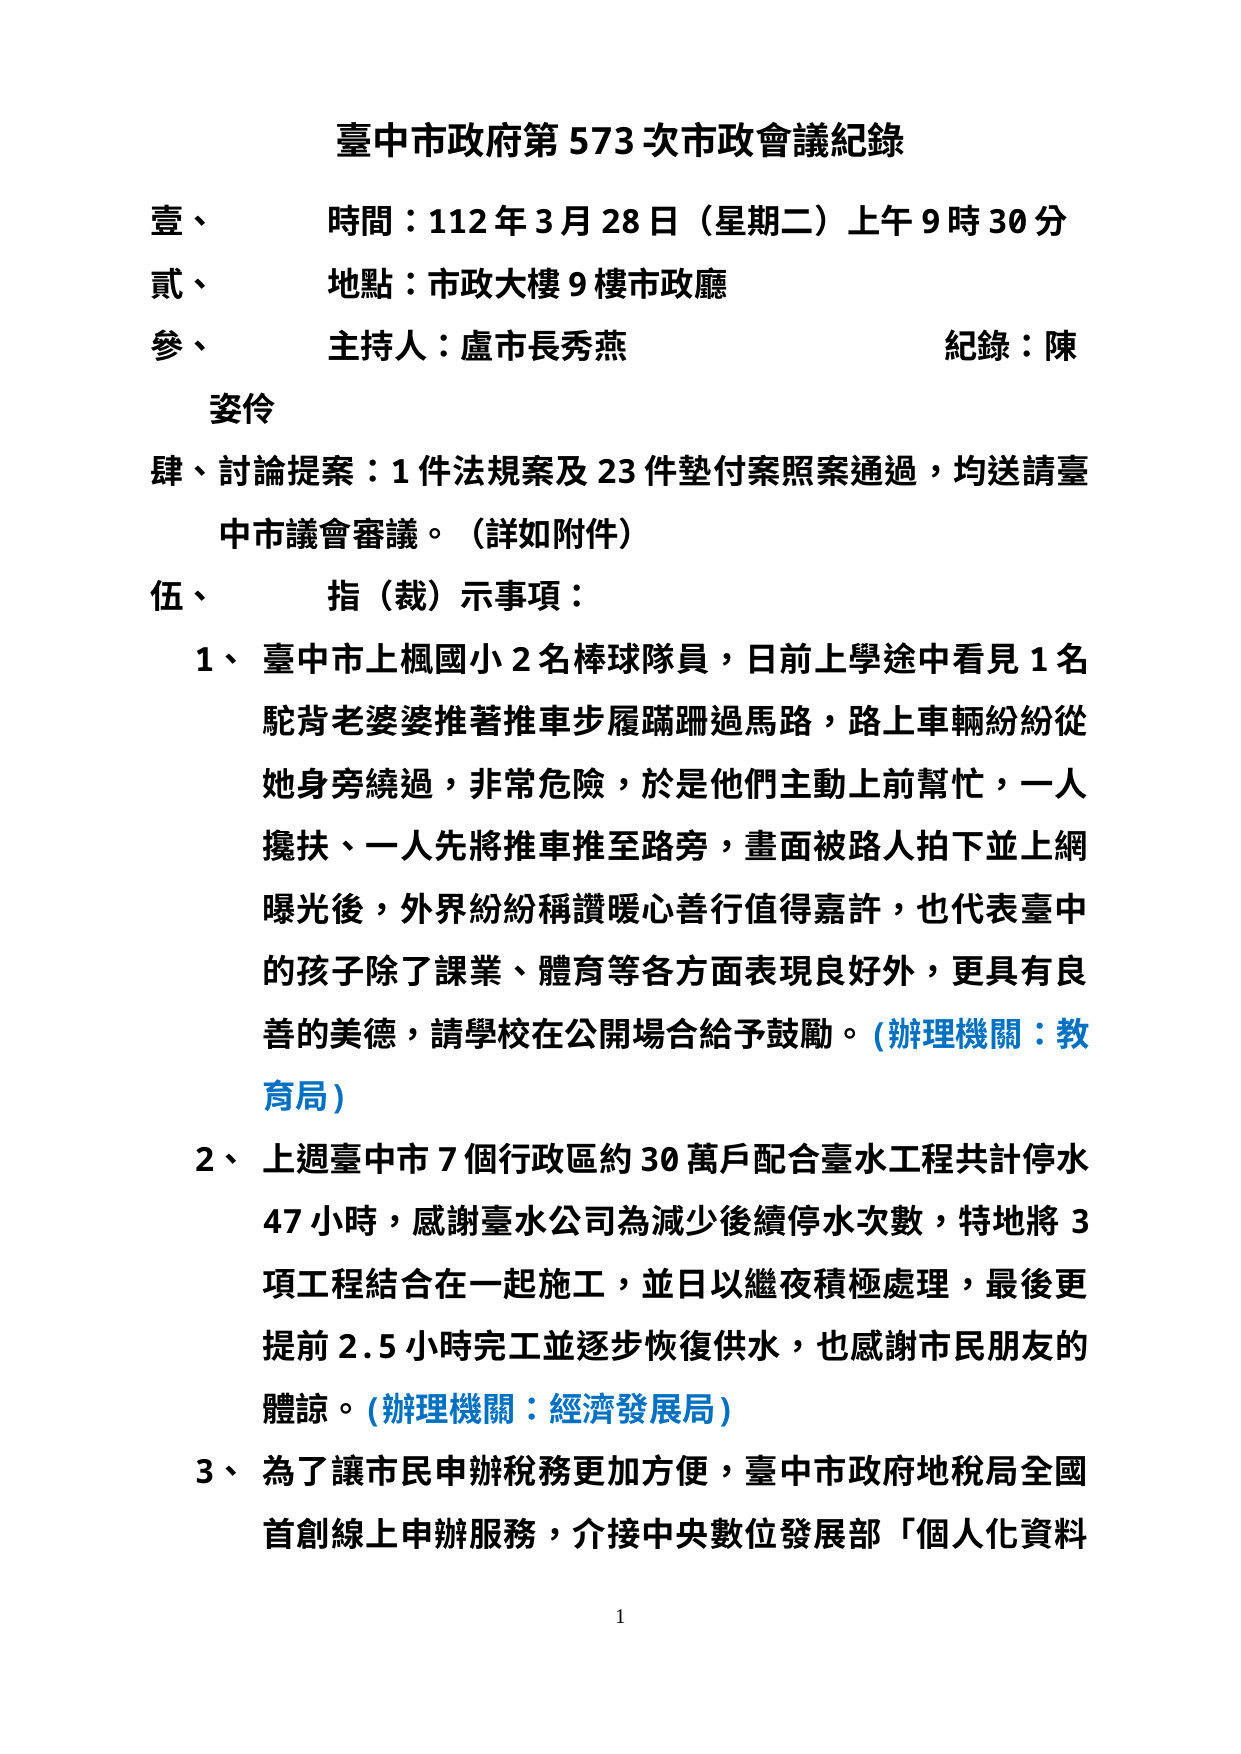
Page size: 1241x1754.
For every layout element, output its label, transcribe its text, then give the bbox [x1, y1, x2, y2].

list 時間：112年3月28日（星期二）上午9時30分 [150, 177, 1090, 240]
list 討論提案：1件法規案及23件墊付案照案通過，均送請臺中市議會審議。（詳如附件） [150, 427, 1090, 552]
list 為了讓市民申辦稅務更加方便，臺中市政府地稅局全國首創線上申辦服務，介接中央數位發展部「個人化資料自主運用MyData平臺」，提供補發繳款書、繳納證明及地價稅自用住宅用地申請等46項民眾常申辦的項目，介接項目居全國之冠；此外，民眾只要使用自然人憑證、金融憑證、晶片金融卡或健保卡任一方式驗證身分，並透過線上同意後，所需要的申辦文件就會即時傳輸到地稅局，節省四處奔波蒐集資料的時間，且為鼓勵民眾使用，市府目前也舉辦線上申辦MyData抽好禮活動，一直到9月25日止，只要透過地稅局官網完成線上稅務申辦服務，就有機會抽中300元提貨券，歡迎民眾一起體驗。(辦理機關：地方稅務局) [194, 1427, 1090, 1552]
list 指（裁）示事項： [150, 552, 1090, 615]
list 地點：市政大樓9樓市政廳 [150, 240, 1090, 302]
list 臺中市上楓國小2名棒球隊員，日前上學途中看見1名駝背老婆婆推著推車步履蹣跚過馬路，路上車輛紛紛從她身旁繞過，非常危險，於是他們主動上前幫忙，一人攙扶、一人先將推車推至路旁，畫面被路人拍下並上網曝光後，外界紛紛稱讚暖心善行值得嘉許，也代表臺中的孩子除了課業、體育等各方面表現良好外，更具有良善的美德，請學校在公開場合給予鼓勵。(辦理機關：教育局) [194, 615, 1090, 1115]
list 上週臺中市7個行政區約30萬戶配合臺水工程共計停水47小時，感謝臺水公司為減少後續停水次數，特地將3項工程結合在一起施工，並日以繼夜積極處理，最後更提前2.5小時完工並逐步恢復供水，也感謝市民朋友的體諒。(辦理機關：經濟發展局) [194, 1115, 1090, 1427]
list 主持人：盧市長秀燕 紀錄：陳姿伶 [150, 302, 1090, 427]
text 臺中市政府第573次市政會議紀錄 [150, 96, 1090, 159]
